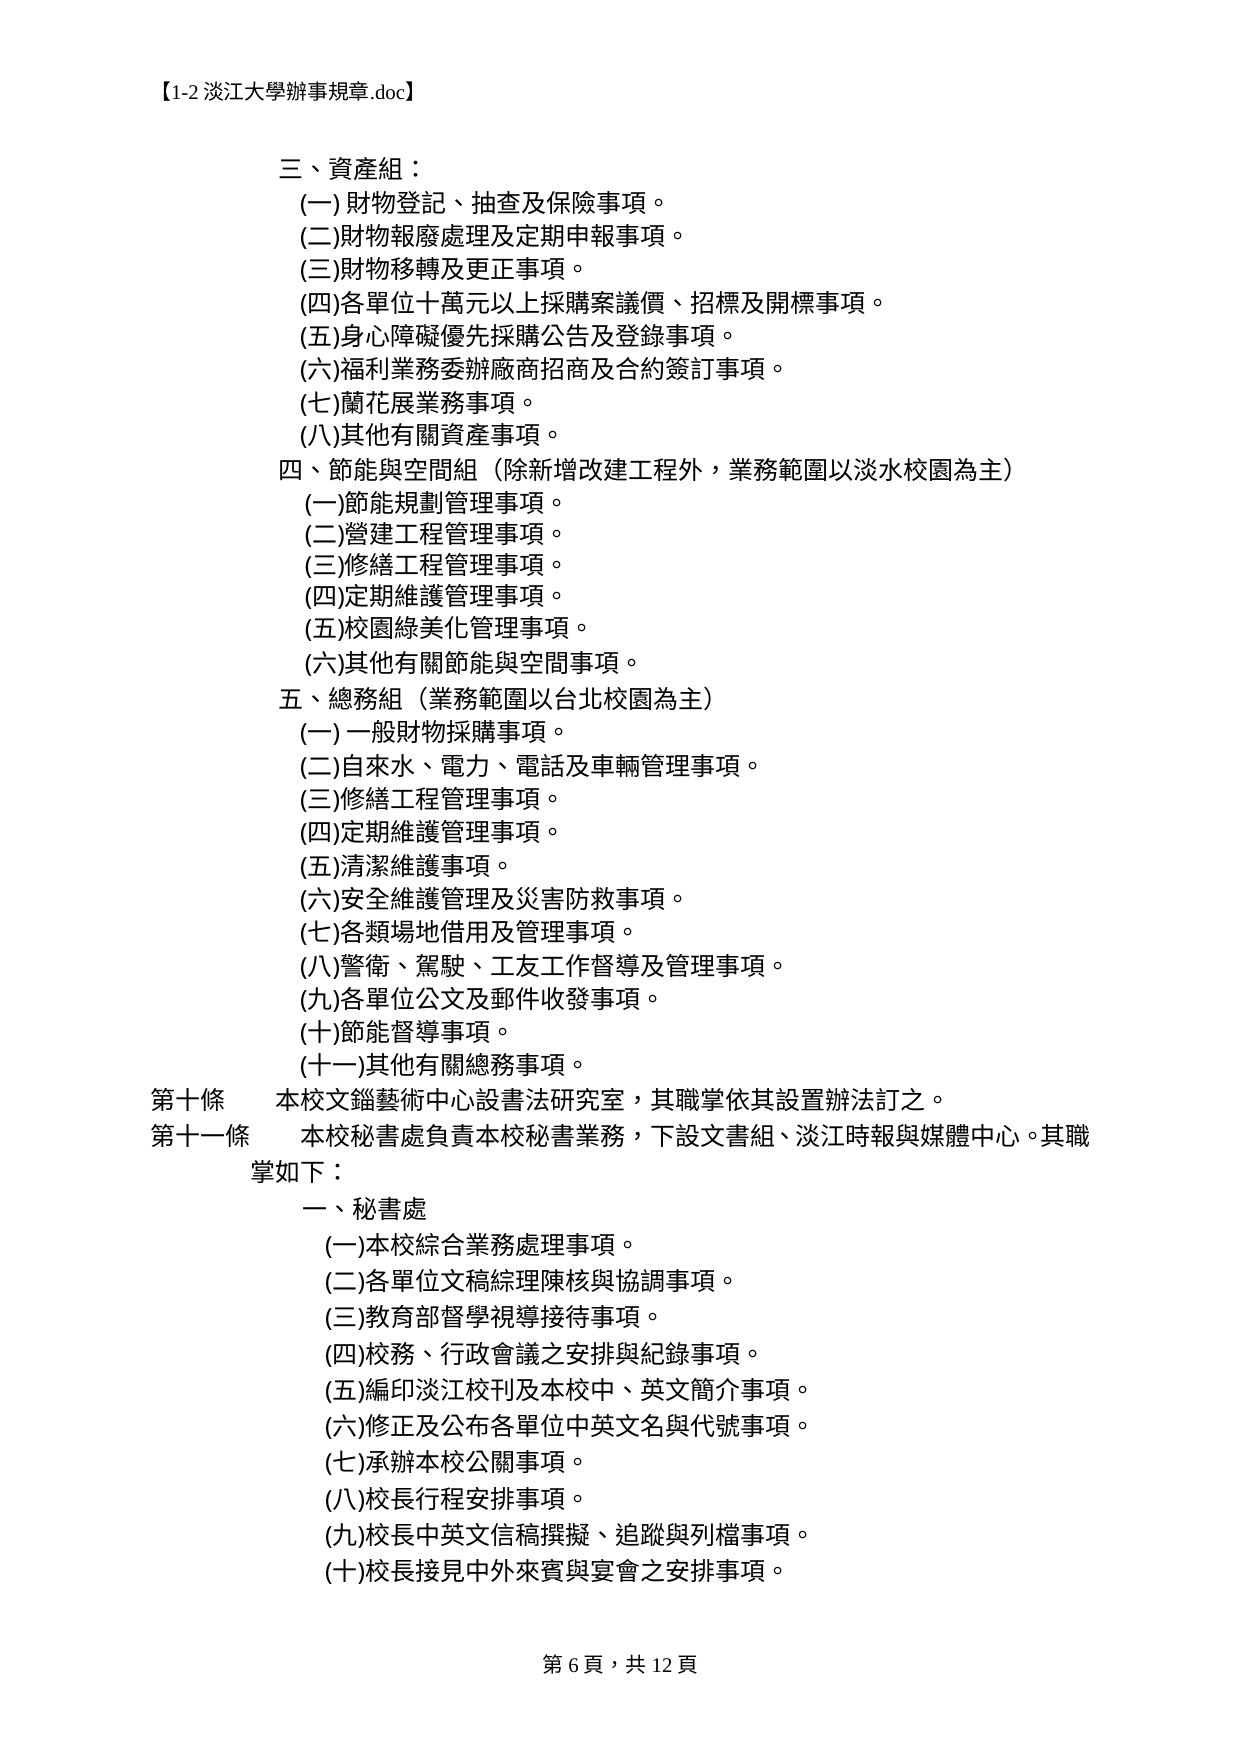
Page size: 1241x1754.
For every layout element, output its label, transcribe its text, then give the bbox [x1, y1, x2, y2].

text (四)定期維護管理事項。 [304, 581, 1090, 612]
text (十一)其他有關總務事項。 [300, 1049, 1090, 1080]
text (六)安全維護管理及災害防救事項。 [300, 882, 1090, 916]
text (二)自來水、電力、電話及車輛管理事項。 [300, 749, 1090, 782]
text (五)清潔維護事項。 [300, 849, 1090, 882]
text (七)蘭花展業務事項。 [300, 386, 1090, 419]
text 第十條 本校文錙藝術中心設書法研究室，其職掌依其設置辦法訂之。 [150, 1080, 1090, 1117]
text (二)財物報廢處理及定期申報事項。 [300, 219, 1090, 253]
text (四)定期維護管理事項。 [300, 816, 1090, 849]
text (六)福利業務委辦廠商招商及合約簽訂事項。 [300, 353, 1090, 386]
text (七)承辦本校公關事項。 [325, 1443, 1090, 1479]
text (四)校務、行政會議之安排與紀錄事項。 [325, 1334, 1090, 1370]
text (一) 一般財物採購事項。 [300, 716, 1090, 749]
text (二)營建工程管理事項。 [304, 518, 1090, 549]
text (九)校長中英文信稿撰擬、追蹤與列檔事項。 [325, 1515, 1090, 1552]
text (一)本校綜合業務處理事項。 [325, 1225, 1090, 1262]
text (五)身心障礙優先採購公告及登錄事項。 [300, 319, 1090, 353]
text (二)各單位文稿綜理陳核與協調事項。 [325, 1262, 1090, 1298]
text (一)節能規劃管理事項。 [304, 487, 1090, 518]
text (八)校長行程安排事項。 [325, 1479, 1090, 1515]
text 一、秘書處 [150, 1189, 1090, 1225]
text (六)修正及公布各單位中英文名與代號事項。 [325, 1407, 1090, 1443]
text (六)其他有關節能與空間事項。 [304, 643, 1090, 679]
text (三)修繕工程管理事項。 [300, 782, 1090, 816]
text (四)各單位十萬元以上採購案議價、招標及開標事項。 [300, 286, 1090, 319]
text (八)其他有關資產事項。 [300, 419, 1090, 451]
text (三)教育部督學視導接待事項。 [325, 1298, 1090, 1334]
text 第十一條 本校秘書處負責本校秘書業務，下設文書組、淡江時報與媒體中心。其職掌如下： [150, 1117, 1090, 1189]
text (九)各單位公文及郵件收發事項。 [300, 982, 1090, 1016]
text (五)編印淡江校刊及本校中、英文簡介事項。 [325, 1370, 1090, 1407]
text (三)財物移轉及更正事項。 [300, 253, 1090, 286]
text (七)各類場地借用及管理事項。 [300, 916, 1090, 949]
text (三)修繕工程管理事項。 [304, 549, 1090, 581]
text (十)校長接見中外來賓與宴會之安排事項。 [325, 1552, 1090, 1588]
text 三、資產組： [150, 150, 1090, 186]
text (一) 財物登記、抽查及保險事項。 [300, 186, 1090, 219]
text (十)節能督導事項。 [300, 1016, 1090, 1049]
text (八)警衛、駕駛、工友工作督導及管理事項。 [300, 949, 1090, 982]
text 四、節能與空間組（除新增改建工程外，業務範圍以淡水校園為主） [150, 451, 1090, 487]
text (五)校園綠美化管理事項。 [304, 612, 1090, 643]
text 五、總務組（業務範圍以台北校園為主） [150, 679, 1090, 716]
